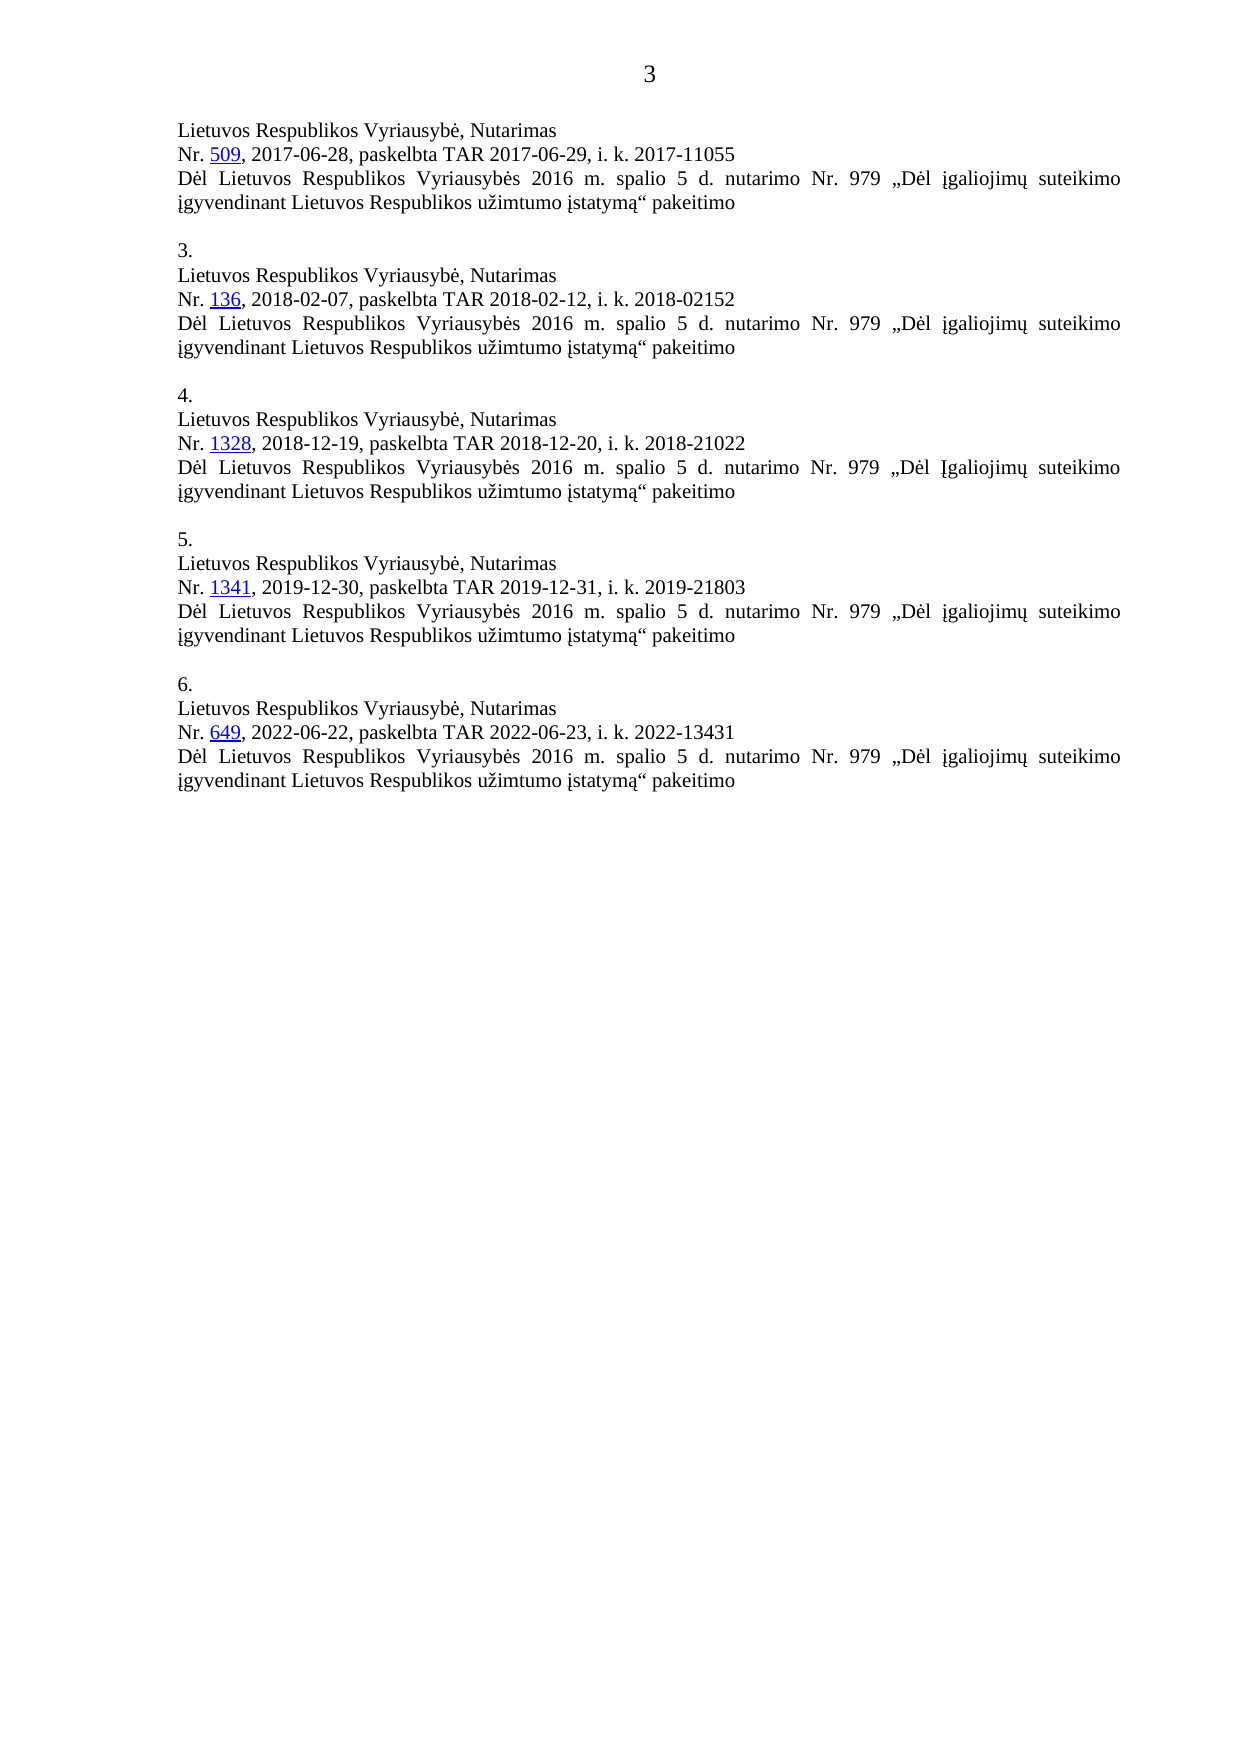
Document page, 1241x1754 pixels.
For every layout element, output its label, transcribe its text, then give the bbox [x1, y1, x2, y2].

text 5. [177, 527, 1122, 551]
text Lietuvos Respublikos Vyriausybė, Nutarimas [177, 262, 1122, 287]
text Lietuvos Respublikos Vyriausybė, Nutarimas [177, 407, 1122, 431]
text Dėl Lietuvos Respublikos Vyriausybės 2016 m. spalio 5 d. nutarimo Nr. 979 „Dėl įgaliojimų suteikimo įgyvendinant Lietuvos Respublikos užimtumo įstatymą“ pakeitimo [177, 166, 1122, 214]
text Nr. 1341, 2019-12-30, paskelbta TAR 2019-12-31, i. k. 2019-21803 [177, 575, 1122, 599]
text Nr. 1328, 2018-12-19, paskelbta TAR 2018-12-20, i. k. 2018-21022 [177, 431, 1122, 455]
text Lietuvos Respublikos Vyriausybė, Nutarimas [177, 551, 1122, 575]
text Lietuvos Respublikos Vyriausybė, Nutarimas [177, 118, 1122, 142]
text Dėl Lietuvos Respublikos Vyriausybės 2016 m. spalio 5 d. nutarimo Nr. 979 „Dėl įgaliojimų suteikimo įgyvendinant Lietuvos Respublikos užimtumo įstatymą“ pakeitimo [177, 744, 1122, 792]
text Lietuvos Respublikos Vyriausybė, Nutarimas [177, 696, 1122, 720]
text 3. [177, 238, 1122, 262]
text Nr. 509, 2017-06-28, paskelbta TAR 2017-06-29, i. k. 2017-11055 [177, 142, 1122, 166]
text Dėl Lietuvos Respublikos Vyriausybės 2016 m. spalio 5 d. nutarimo Nr. 979 „Dėl įgaliojimų suteikimo įgyvendinant Lietuvos Respublikos užimtumo įstatymą“ pakeitimo [177, 599, 1122, 647]
text Nr. 136, 2018-02-07, paskelbta TAR 2018-02-12, i. k. 2018-02152 [177, 287, 1122, 311]
text 4. [177, 383, 1122, 407]
text Nr. 649, 2022-06-22, paskelbta TAR 2022-06-23, i. k. 2022-13431 [177, 720, 1122, 744]
text Dėl Lietuvos Respublikos Vyriausybės 2016 m. spalio 5 d. nutarimo Nr. 979 „Dėl įgaliojimų suteikimo įgyvendinant Lietuvos Respublikos užimtumo įstatymą“ pakeitimo [177, 311, 1122, 359]
text 6. [177, 672, 1122, 696]
text Dėl Lietuvos Respublikos Vyriausybės 2016 m. spalio 5 d. nutarimo Nr. 979 „Dėl Įgaliojimų suteikimo įgyvendinant Lietuvos Respublikos užimtumo įstatymą“ pakeitimo [177, 455, 1122, 503]
